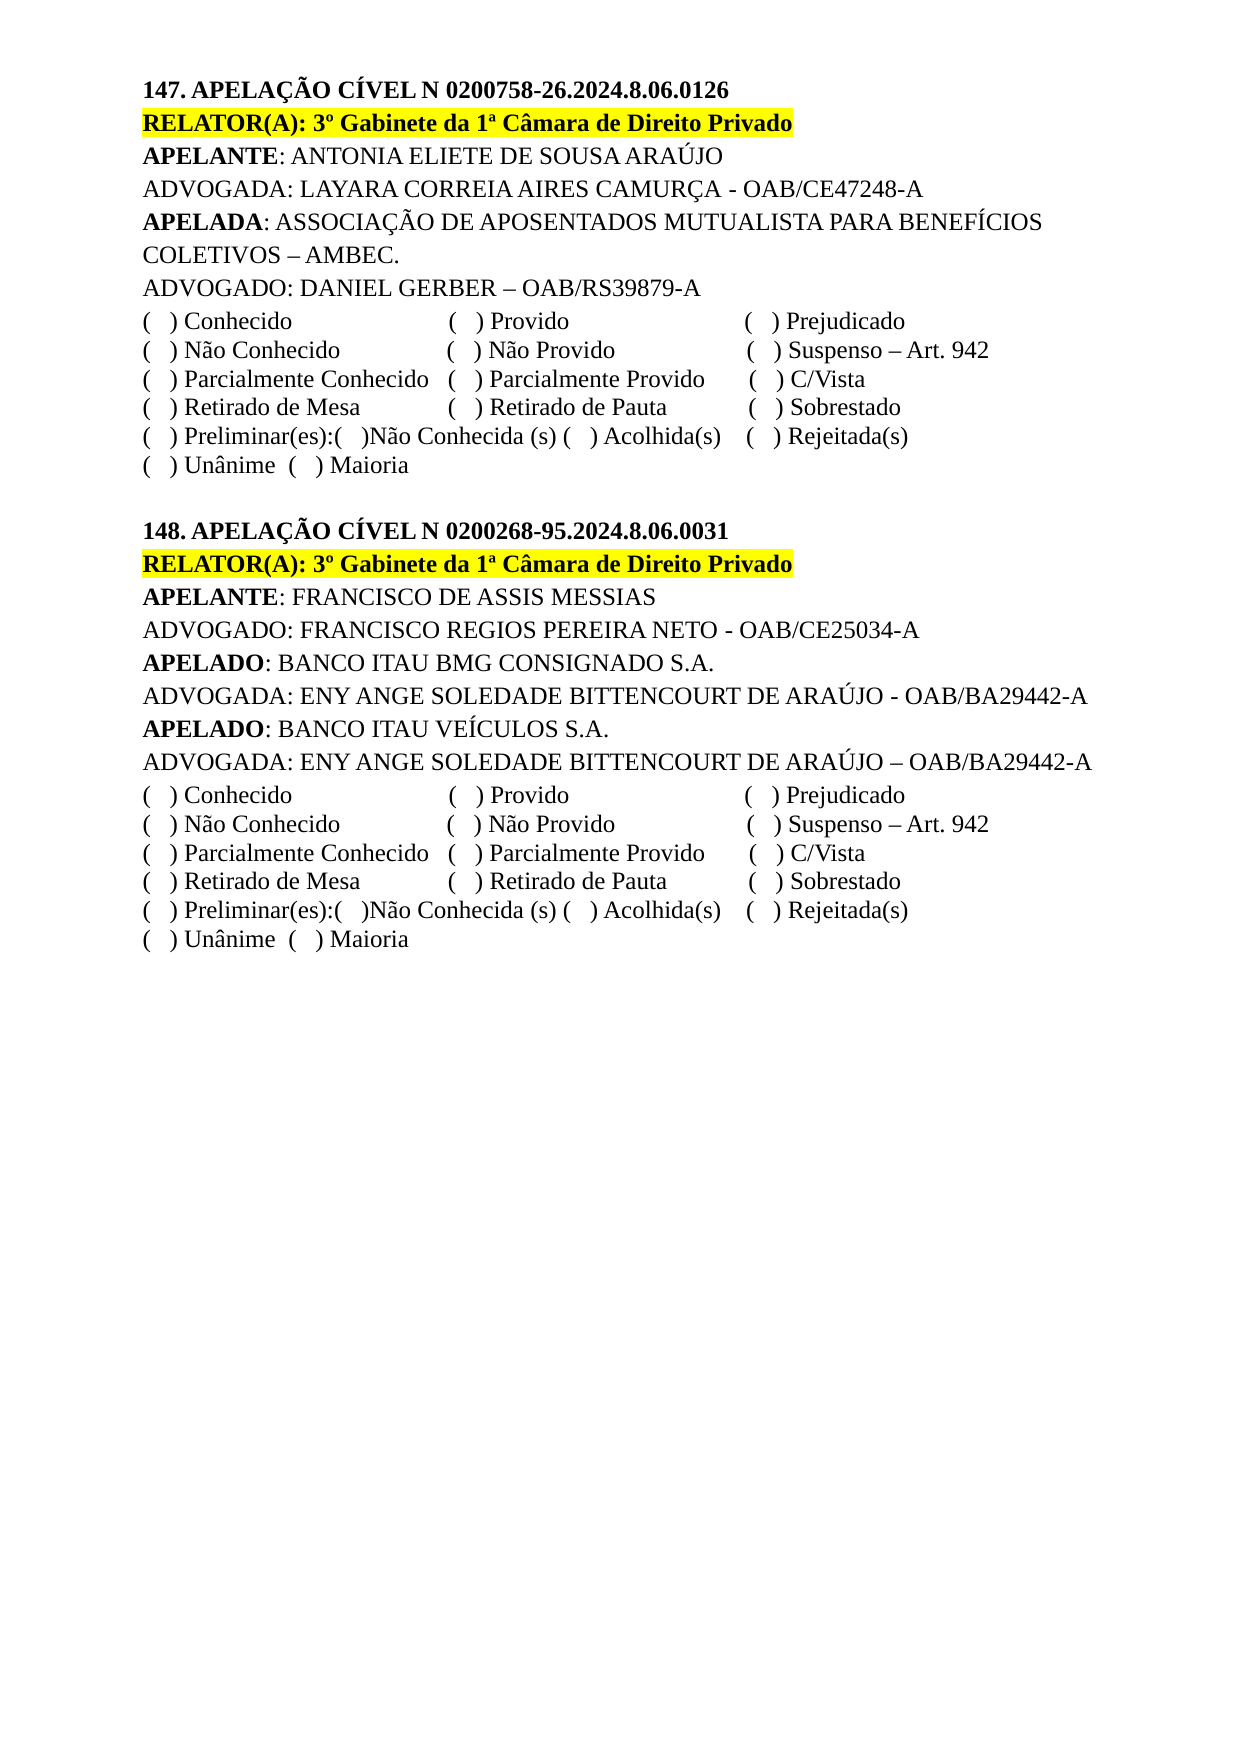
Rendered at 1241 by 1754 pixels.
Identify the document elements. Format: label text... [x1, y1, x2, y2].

text ( ) Parcialmente Conhecido ( ) Parcialmente Provido ( ) C/Vista [142, 364, 1158, 392]
text ( ) Unânime ( ) Maioria [142, 924, 1141, 1019]
text ( ) Retirado de Mesa ( ) Retirado de Pauta ( ) Sobrestado [142, 392, 1158, 421]
text ( ) Conhecido ( ) Provido ( ) Prejudicado [142, 780, 1141, 809]
text ( ) Parcialmente Conhecido ( ) Parcialmente Provido ( ) C/Vista [142, 838, 1158, 866]
text ( ) Preliminar(es):( )Não Conhecida (s) ( ) Acolhida(s) ( ) Rejeitada(s) [142, 421, 1158, 450]
text ( ) Conhecido ( ) Provido ( ) Prejudicado [142, 306, 1141, 335]
text ( ) Não Conhecido ( ) Não Provido ( ) Suspenso – Art. 942 [142, 335, 1158, 364]
text ( ) Não Conhecido ( ) Não Provido ( ) Suspenso – Art. 942 [142, 809, 1158, 838]
text 147. APELAÇÃO CÍVEL N 0200758-26.2024.8.06.0126 RELATOR(A): 3º Gabinete da 1ª Câmara de Direito Privado APELANTE: ANTONIA ELIETE DE SOUSA ARAÚJO ADVOGADA: LAYARA CORREIA AIRES CAMURÇA - OAB/CE47248-A APELADA: ASSOCIAÇÃO DE APOSENTADOS MUTUALISTA PARA BENEFÍCIOS COLETIVOS – AMBEC. ADVOGADO: DANIEL GERBER – OAB/RS39879-A [142, 75, 1141, 302]
text ( ) Retirado de Mesa ( ) Retirado de Pauta ( ) Sobrestado [142, 866, 1158, 895]
text ( ) Unânime ( ) Maioria 148. APELAÇÃO CÍVEL N 0200268-95.2024.8.06.0031 RELATOR(A): 3º Gabinete da 1ª Câmara de Direito Privado APELANTE: FRANCISCO DE ASSIS MESSIAS ADVOGADO: FRANCISCO REGIOS PEREIRA NETO - OAB/CE25034-A APELADO: BANCO ITAU BMG CONSIGNADO S.A. ADVOGADA: ENY ANGE SOLEDADE BITTENCOURT DE ARAÚJO - OAB/BA29442-A APELADO: BANCO ITAU VEÍCULOS S.A. ADVOGADA: ENY ANGE SOLEDADE BITTENCOURT DE ARAÚJO – OAB/BA29442-A [142, 450, 1141, 776]
text ( ) Preliminar(es):( )Não Conhecida (s) ( ) Acolhida(s) ( ) Rejeitada(s) [142, 895, 1158, 924]
